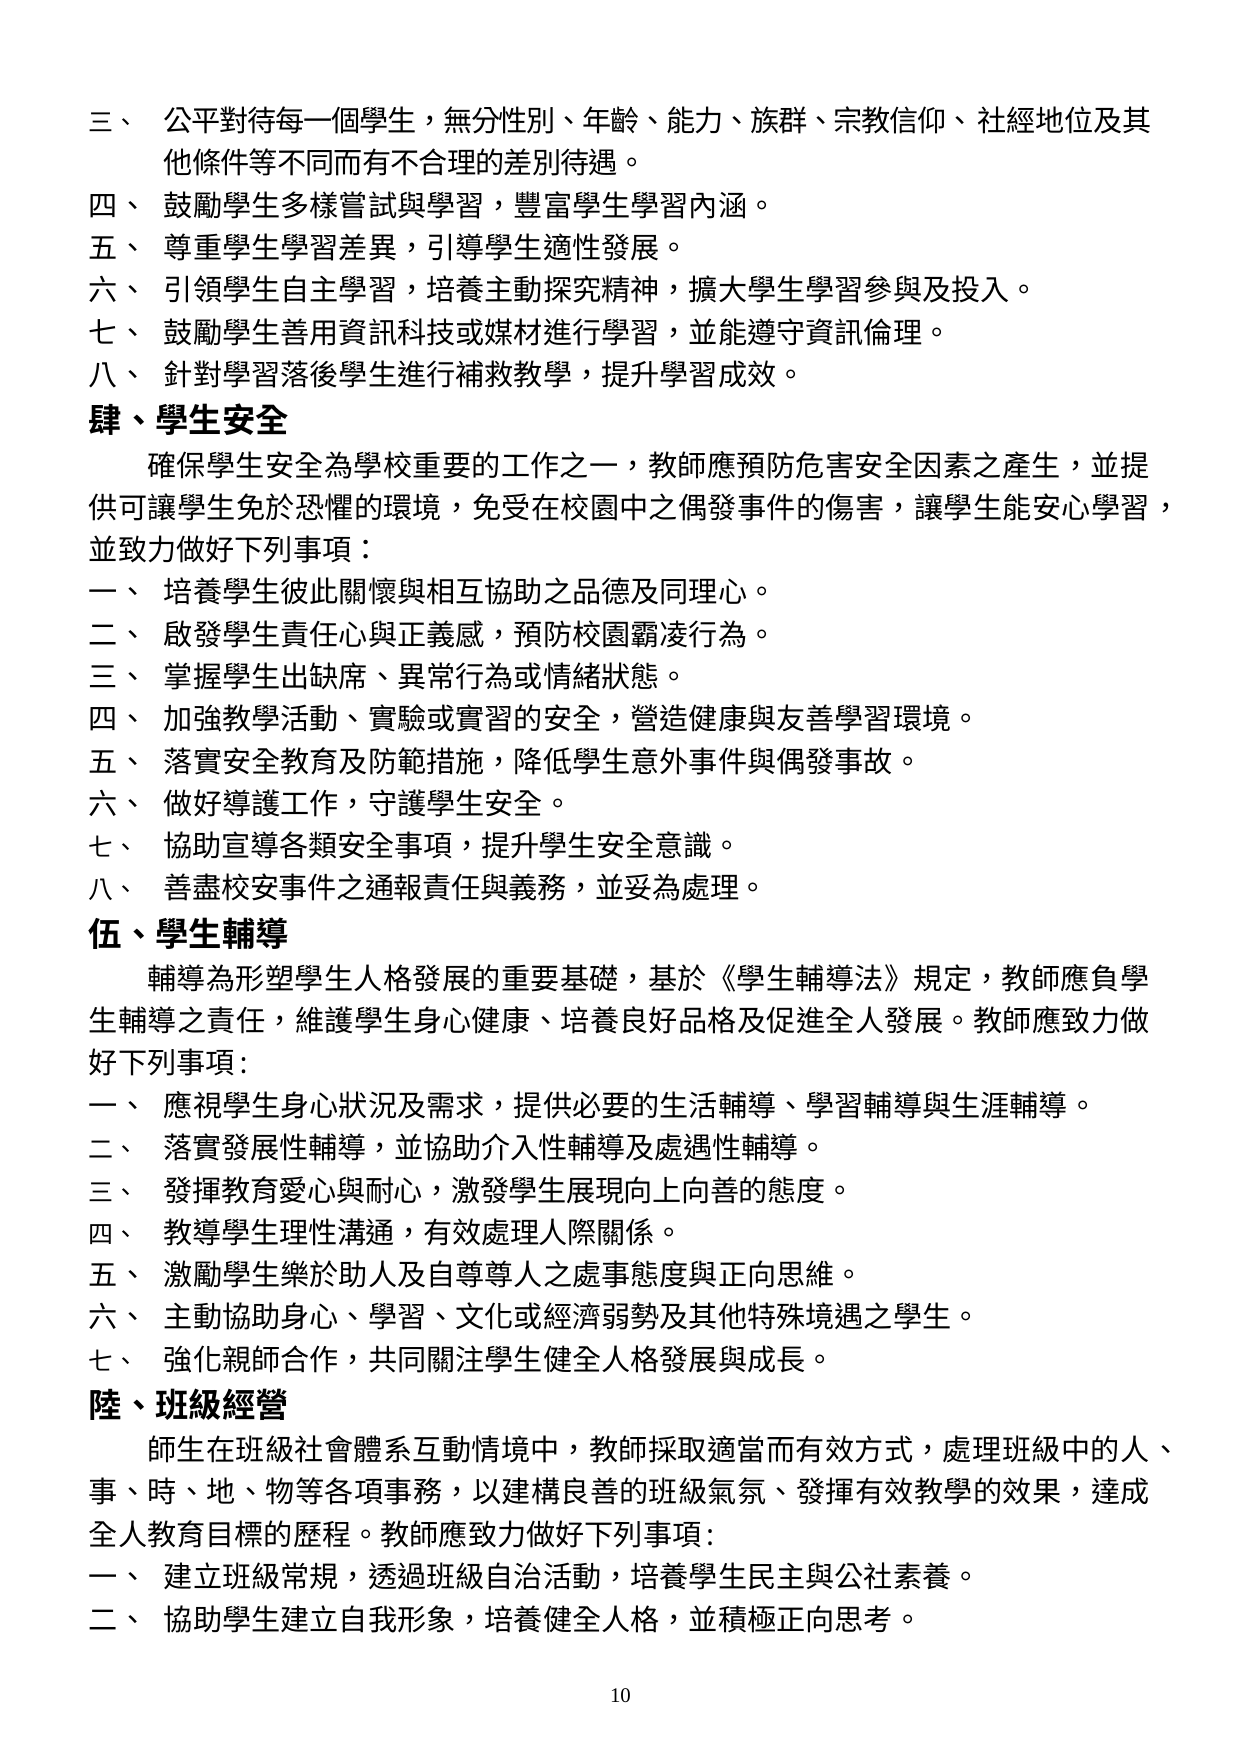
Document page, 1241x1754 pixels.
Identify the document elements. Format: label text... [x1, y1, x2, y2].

list 加強教學活動、實驗或實習的安全，營造健康與友善學習環境。 [89, 696, 1152, 738]
list 掌握學生出缺席、異常行為或情緒狀態。 [89, 653, 1152, 696]
list 激勵學生樂於助人及自尊尊人之處事態度與正向思維。 [89, 1252, 1152, 1294]
list 發揮教育愛心與耐心，激發學生展現向上向善的態度。 [89, 1167, 1152, 1209]
list 公平對待每一個學生，無分性別、年齡、能力、族群、宗教信仰、社經地位及其他條件等不同而有不合理的差別待遇。 [89, 98, 1152, 182]
list 建立班級常規，透過班級自治活動，培養學生民主與公社素養。 [89, 1554, 1152, 1596]
text 陸、班級經營 [89, 1378, 1152, 1427]
text 肆、學生安全 [89, 394, 1152, 442]
text 輔導為形塑學生人格發展的重要基礎，基於《學生輔導法》規定，教師應負學生輔導之責任，維護學生身心健康、培養良好品格及促進全人發展。教師應致力做好下列事項: [89, 956, 1152, 1082]
list 針對學習落後學生進行補救教學，提升學習成效。 [89, 352, 1152, 394]
list 強化親師合作，共同關注學生健全人格發展與成長。 [89, 1336, 1152, 1378]
list 協助學生建立自我形象，培養健全人格，並積極正向思考。 [89, 1596, 1152, 1638]
text 伍、學生輔導 [89, 907, 1152, 956]
text 確保學生安全為學校重要的工作之一，教師應預防危害安全因素之產生，並提供可讓學生免於恐懼的環境，免受在校園中之偶發事件的傷害，讓學生能安心學習，並致力做好下列事項： [89, 442, 1152, 569]
list 鼓勵學生善用資訊科技或媒材進行學習，並能遵守資訊倫理。 [89, 309, 1152, 352]
list 啟發學生責任心與正義感，預防校園霸凌行為。 [89, 611, 1152, 653]
list 應視學生身心狀況及需求，提供必要的生活輔導、學習輔導與生涯輔導。 [89, 1082, 1152, 1125]
list 尊重學生學習差異，引導學生適性發展。 [89, 225, 1152, 267]
list 教導學生理性溝通，有效處理人際關係。 [89, 1209, 1152, 1252]
list 協助宣導各類安全事項，提升學生安全意識。 [89, 823, 1152, 865]
list 鼓勵學生多樣嘗試與學習，豐富學生學習內涵。 [89, 182, 1152, 225]
list 培養學生彼此關懷與相互協助之品德及同理心。 [89, 569, 1152, 611]
list 落實發展性輔導，並協助介入性輔導及處遇性輔導。 [89, 1125, 1152, 1167]
list 落實安全教育及防範措施，降低學生意外事件與偶發事故。 [89, 738, 1152, 780]
list 善盡校安事件之通報責任與義務，並妥為處理。 [89, 865, 1152, 907]
list 主動協助身心、學習、文化或經濟弱勢及其他特殊境遇之學生。 [89, 1294, 1152, 1336]
text 師生在班級社會體系互動情境中，教師採取適當而有效方式，處理班級中的人、事、時、地、物等各項事務，以建構良善的班級氣氛、發揮有效教學的效果，達成全人教育目標的歷程。教師應致力做好下列事項: [89, 1427, 1152, 1554]
list 引領學生自主學習，培養主動探究精神，擴大學生學習參與及投入。 [89, 267, 1152, 309]
list 做好導護工作，守護學生安全。 [89, 780, 1152, 823]
